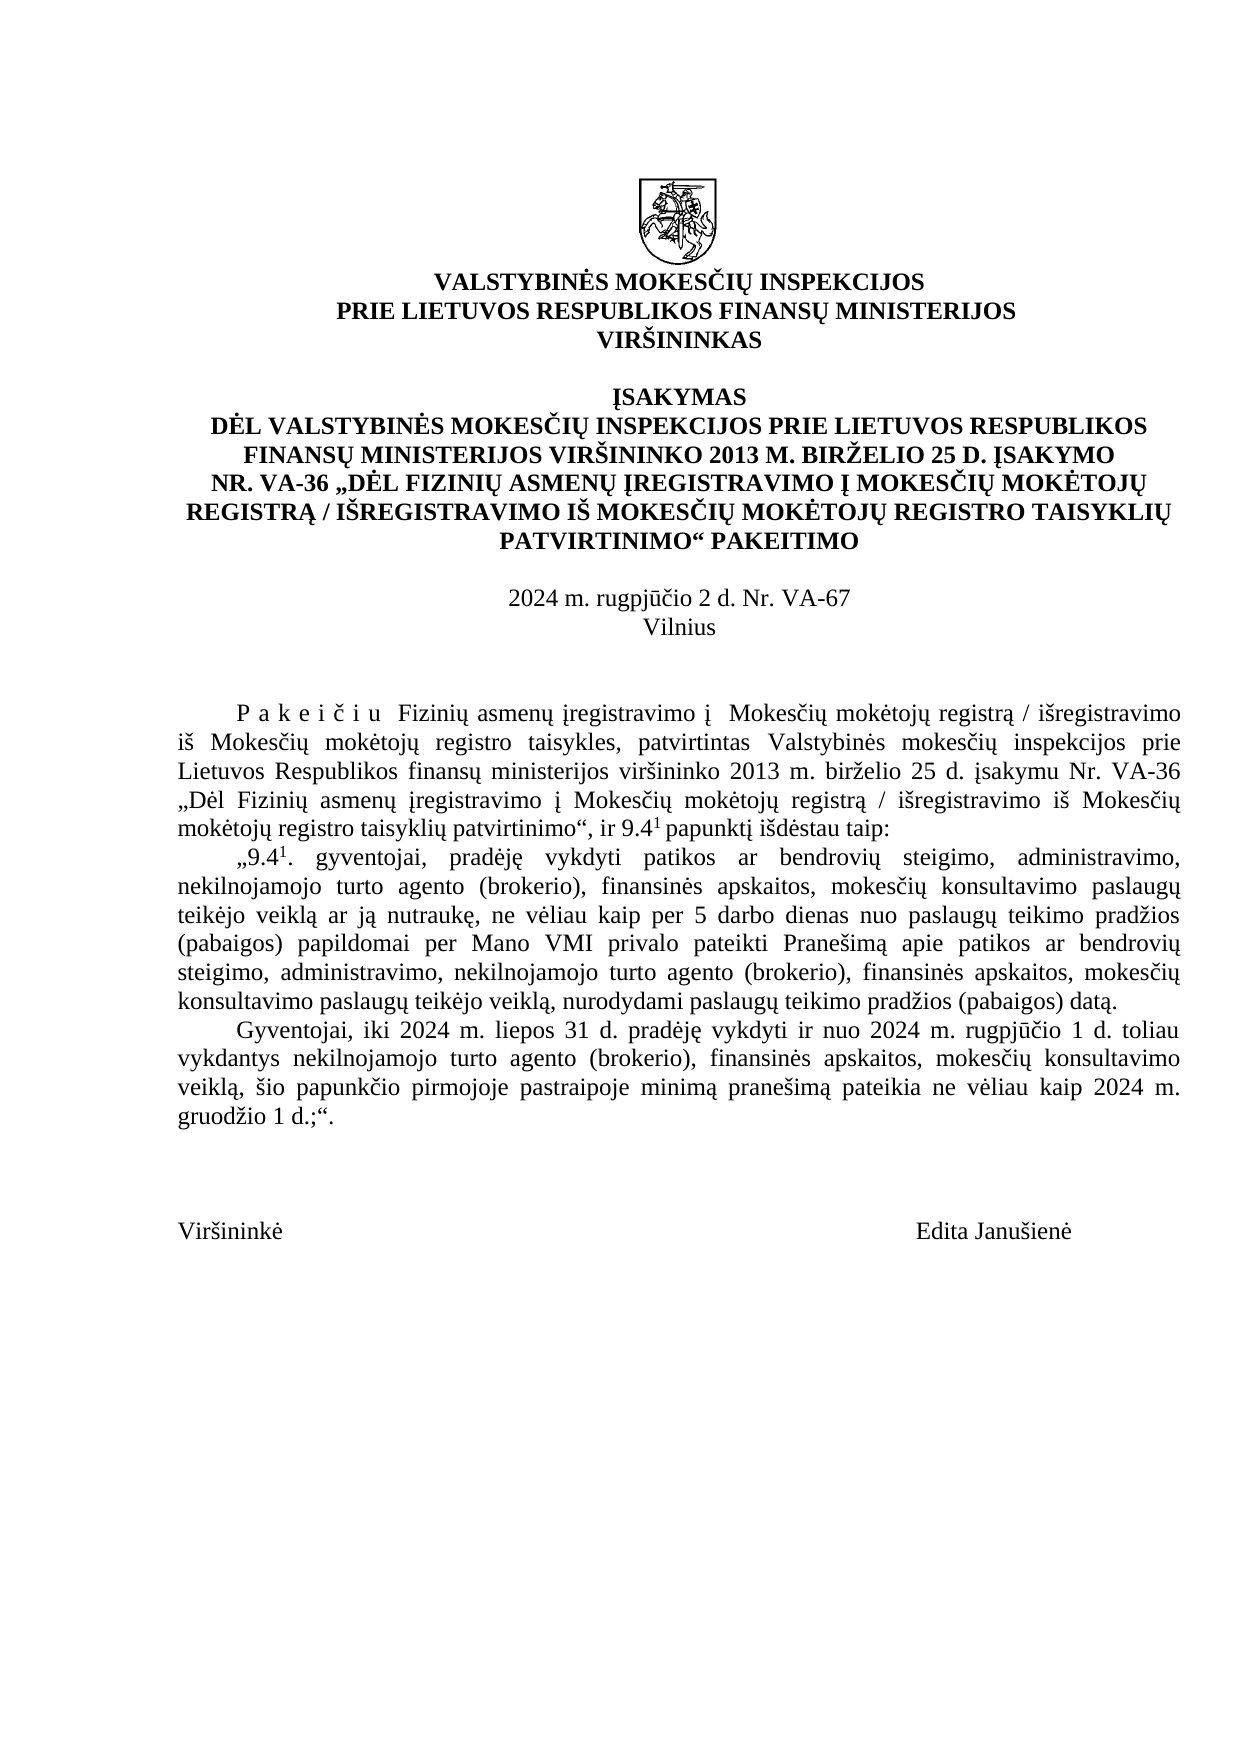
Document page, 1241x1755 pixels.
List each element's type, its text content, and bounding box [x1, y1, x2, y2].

text PRIE LIETUVOS RESPUBLIKOS FINANSŲ MINISTERIJOS [177, 296, 1181, 325]
text „9.41. gyventojai, pradėję vykdyti patikos ar bendrovių steigimo, administravimo, nekilnojamojo turto agento (brokerio), finansinės apskaitos, mokesčių konsultavimo paslaugų teikėjo veiklą ar ją nutraukę, ne vėliau kaip per 5 darbo dienas nuo paslaugų teikimo pradžios (pabaigos) papildomai per Mano VMI privalo pateikti Pranešimą apie patikos ar bendrovių steigimo, administravimo, nekilnojamojo turto agento (brokerio), finansinės apskaitos, mokesčių konsultavimo paslaugų teikėjo veiklą, nurodydami paslaugų teikimo pradžios (pabaigos) datą. [177, 842, 1181, 1015]
text NR. VA-36 „DĖL FIZINIŲ ASMENŲ ĮREGISTRAVIMO Į MOKESČIŲ MOKĖTOJŲ REGISTRĄ / IŠREGISTRAVIMO IŠ MOKESČIŲ MOKĖTOJŲ REGISTRO TAISYKLIŲ PATVIRTINIMO“ PAKEITIMO [177, 468, 1181, 555]
text Gyventojai, iki 2024 m. liepos 31 d. pradėję vykdyti ir nuo 2024 m. rugpjūčio 1 d. toliau vykdantys nekilnojamojo turto agento (brokerio), finansinės apskaitos, mokesčių konsultavimo veiklą, šio papunkčio pirmojoje pastraipoje minimą pranešimą pateikia ne vėliau kaip 2024 m. gruodžio 1 d.;“. [177, 1015, 1181, 1130]
text DĖL VALSTYBINĖS MOKESČIŲ INSPEKCIJOS PRIE LIETUVOS RESPUBLIKOS FINANSŲ MINISTERIJOS VIRŠININKO 2013 M. BIRŽELIO 25 D. ĮSAKYMO [177, 411, 1181, 468]
text ĮSAKYMAS [177, 382, 1181, 411]
text Pakeičiu Fizinių asmenų įregistravimo į Mokesčių mokėtojų registrą / išregistravimo iš Mokesčių mokėtojų registro taisykles, patvirtintas Valstybinės mokesčių inspekcijos prie Lietuvos Respublikos finansų ministerijos viršininko 2013 m. birželio 25 d. įsakymu Nr. VA-36 „Dėl Fizinių asmenų įregistravimo į Mokesčių mokėtojų registrą / išregistravimo iš Mokesčių mokėtojų registro taisyklių patvirtinimo“, ir 9.41 papunktį išdėstau taip: [177, 698, 1181, 842]
text VIRŠININKAS [177, 325, 1181, 353]
text VALSTYBINĖS MOKESČIŲ INSPEKCIJOS [177, 267, 1181, 296]
text Vilnius [177, 612, 1181, 641]
text 2024 m. rugpjūčio 2 d. Nr. VA-67 [177, 583, 1181, 612]
text Viršininkė Edita Janušienė [177, 1216, 1181, 1245]
